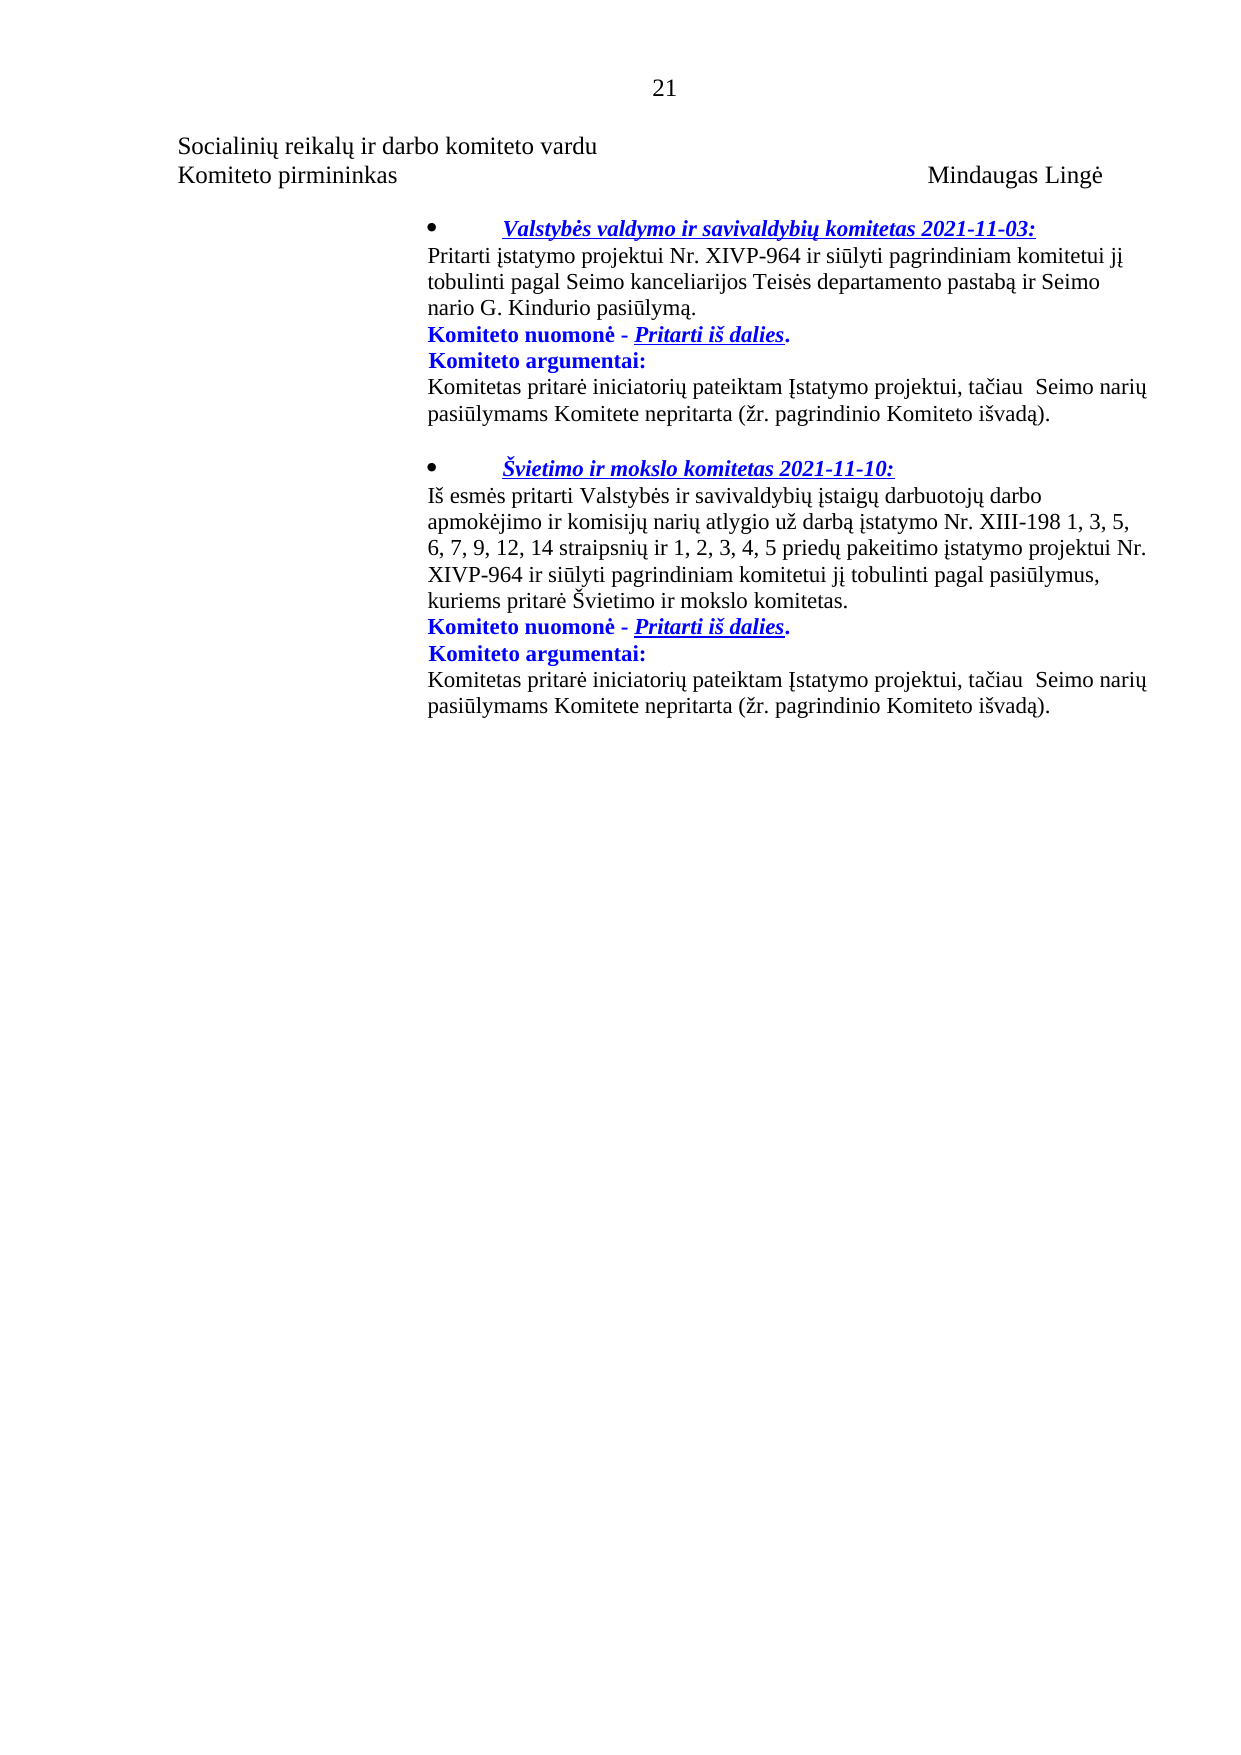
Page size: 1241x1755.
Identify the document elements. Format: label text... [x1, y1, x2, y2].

text Komiteto argumentai: [428, 640, 1152, 666]
text Komitetas pritarė iniciatorių pateiktam Įstatymo projektui, tačiau Seimo narių pasiūlymams Komitete nepritarta (žr. pagrindinio Komiteto išvadą). [427, 666, 1152, 719]
text Komiteto nuomonė - Pritarti iš dalies. [427, 613, 1152, 640]
list Valstybės valdymo ir savivaldybių komitetas 2021-11-03: [427, 215, 1152, 242]
list Švietimo ir mokslo komitetas 2021-11-10: [427, 455, 1152, 482]
text Pritarti įstatymo projektui Nr. XIVP-964 ir siūlyti pagrindiniam komitetui jį tobulinti pagal Seimo kanceliarijos Teisės departamento pastabą ir Seimo nario G. Kindurio pasiūlymą. [427, 242, 1152, 321]
text Iš esmės pritarti Valstybės ir savivaldybių įstaigų darbuotojų darbo apmokėjimo ir komisijų narių atlygio už darbą įstatymo Nr. XIII-198 1, 3, 5, 6, 7, 9, 12, 14 straipsnių ir 1, 2, 3, 4, 5 priedų pakeitimo įstatymo projektui Nr. XIVP-964 ir siūlyti pagrindiniam komitetui jį tobulinti pagal pasiūlymus, kuriems pritarė Švietimo ir mokslo komitetas. [427, 482, 1152, 613]
text Komiteto nuomonė - Pritarti iš dalies. [427, 321, 1152, 347]
text Socialinių reikalų ir darbo komiteto vardu [177, 131, 1152, 160]
text Komiteto argumentai: [428, 347, 1152, 373]
text Komitetas pritarė iniciatorių pateiktam Įstatymo projektui, tačiau Seimo narių pasiūlymams Komitete nepritarta (žr. pagrindinio Komiteto išvadą). [427, 373, 1152, 426]
text Komiteto pirmininkas Mindaugas Lingė [177, 160, 1152, 188]
